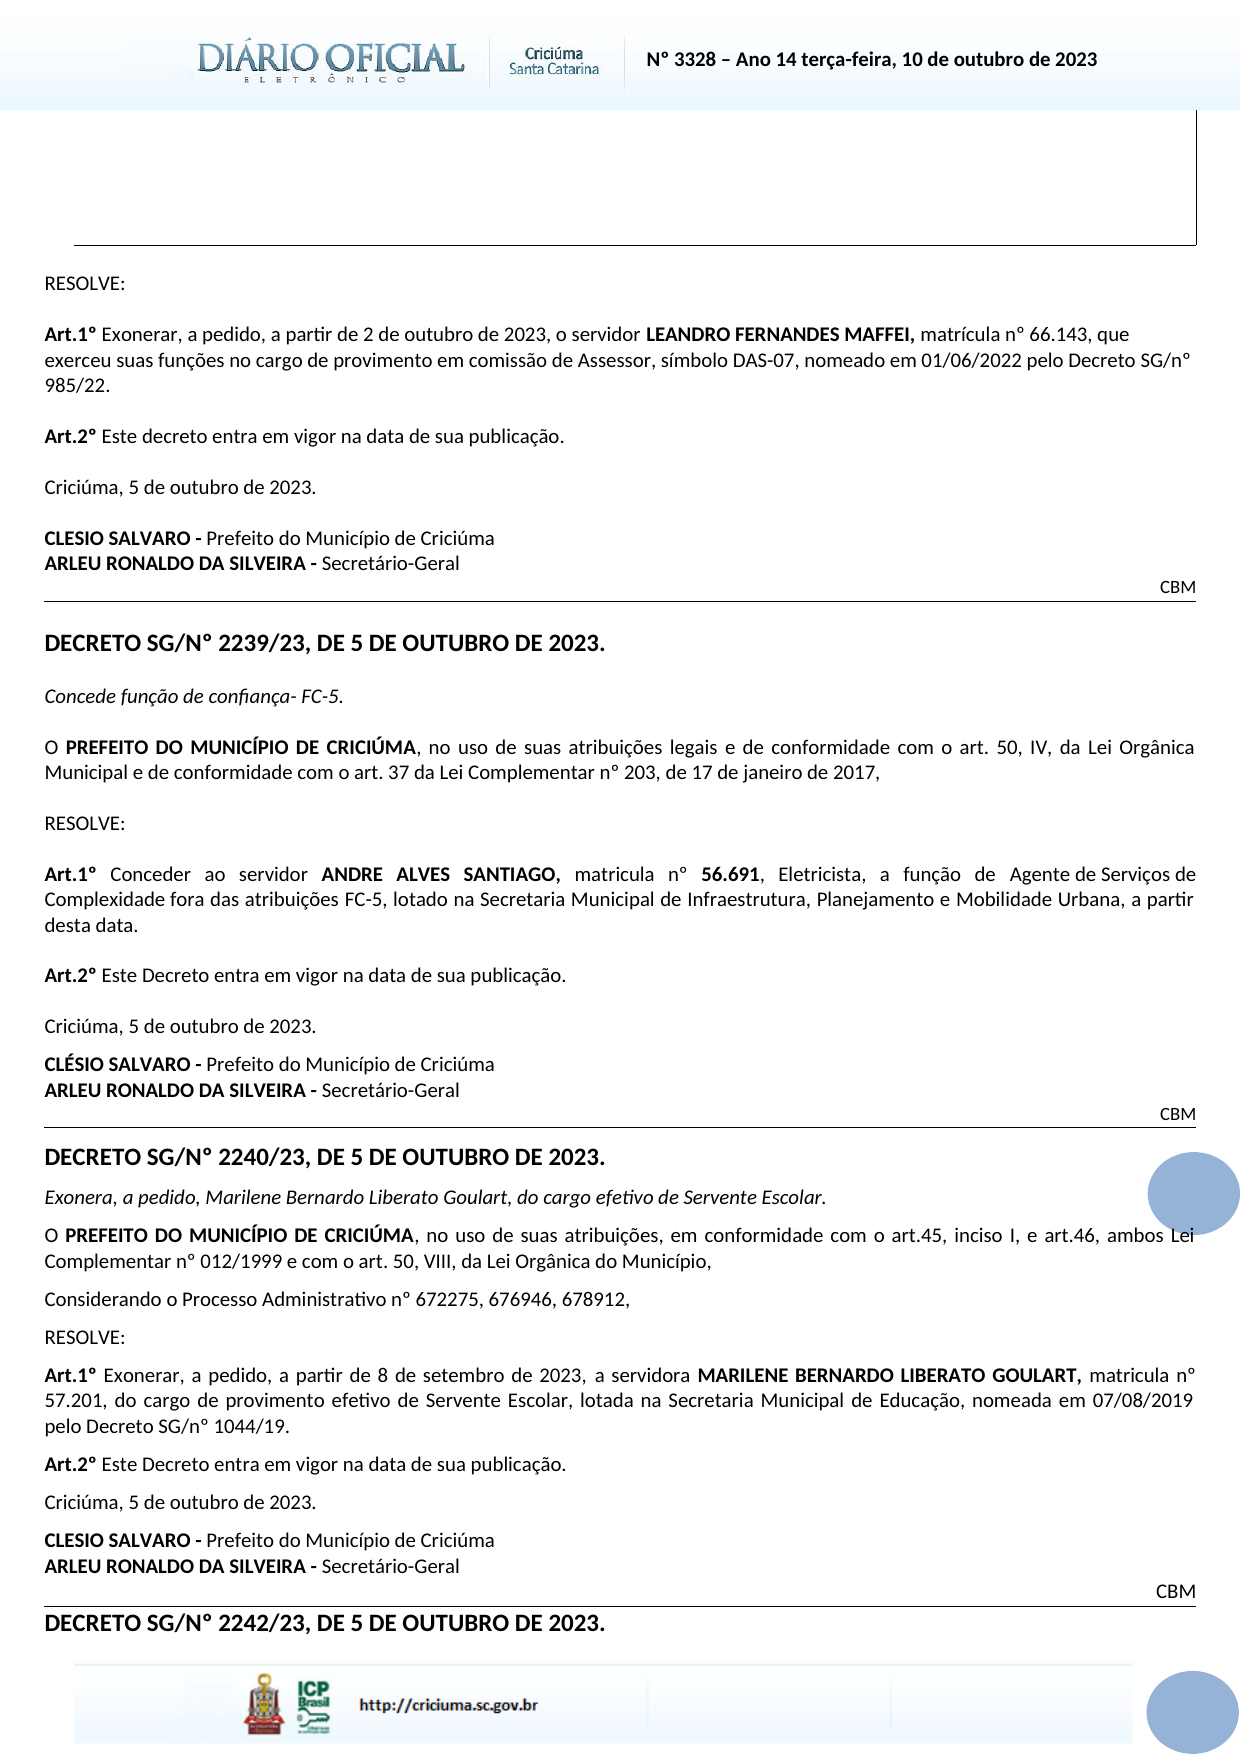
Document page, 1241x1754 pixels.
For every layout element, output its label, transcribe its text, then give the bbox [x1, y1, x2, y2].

text CLESIO SALVARO - Prefeito do Município de Criciúma [44, 525, 1196, 550]
text Concede função de confiança- FC-5. [44, 683, 1196, 708]
text CBM [44, 576, 1196, 601]
text DECRETO SG/Nº 2239/23, DE 5 DE OUTUBRO DE 2023. [44, 627, 1196, 658]
text ARLEU RONALDO DA SILVEIRA - Secretário-Geral [44, 550, 1196, 576]
text Art.1º Exonerar, a pedido, a partir de 2 de outubro de 2023, o servidor LEANDRO FERNANDES MAFFEI, matrícula nº 66.143, que exerceu suas funções no cargo de provimento em comissão de Assessor, símbolo DAS-07, nomeado em 01/06/2022 pelo Decreto SG/nº 985/22. [44, 321, 1196, 398]
text DECRETO SG/Nº 2240/23, DE 5 DE OUTUBRO DE 2023. [44, 1141, 1196, 1172]
text Considerando o Processo Administrativo nº 672275, 676946, 678912, [44, 1286, 1196, 1311]
text Exonera, a pedido, Marilene Bernardo Liberato Goulart, do cargo efetivo de Servente Escolar. [44, 1184, 1151, 1210]
text Art.1º Conceder ao servidor ANDRE ALVES SANTIAGO, matricula nº 56.691, Eletricista, a função de Agente de Serviços de Complexidade fora das atribuições FC-5, lotado na Secretaria Municipal de Infraestrutura, Planejamento e Mobilidade Urbana, a partir desta data. [44, 861, 1196, 937]
text Criciúma, 5 de outubro de 2023. [44, 474, 1196, 499]
text Art.1º Exonerar, a pedido, a partir de 8 de setembro de 2023, a servidora MARILENE BERNARDO LIBERATO GOULART, matricula nº 57.201, do cargo de provimento efetivo de Servente Escolar, lotada na Secretaria Municipal de Educação, nomeada em 07/08/2019 pelo Decreto SG/nº 1044/19. [44, 1362, 1196, 1438]
text CBM [44, 1578, 1196, 1606]
text Criciúma, 5 de outubro de 2023. [44, 1013, 1196, 1039]
text CLÉSIO SALVARO - Prefeito do Município de Criciúma [44, 1052, 1196, 1077]
text RESOLVE: [44, 810, 1196, 836]
text Art.2º Este decreto entra em vigor na data de sua publicação. [44, 423, 1196, 448]
text RESOLVE: [44, 1324, 1196, 1349]
text O PREFEITO DO MUNICÍPIO DE CRICIÚMA, no uso de suas atribuições legais e de conformidade com o art. 50, IV, da Lei Orgânica Municipal e de conformidade com o art. 37 da Lei Complementar nº 203, de 17 de janeiro de 2017, [44, 734, 1196, 785]
text O PREFEITO DO MUNICÍPIO DE CRICIÚMA, no uso de suas atribuições, em conformidade com o art.45, inciso I, e art.46, ambos Lei Complementar nº 012/1999 e com o art. 50, VIII, da Lei Orgânica do Município, [44, 1222, 1196, 1273]
text ARLEU RONALDO DA SILVEIRA - Secretário-Geral [44, 1553, 1196, 1578]
text Art.2º Este Decreto entra em vigor na data de sua publicação. [44, 1451, 1196, 1477]
text Criciúma, 5 de outubro de 2023. [44, 1489, 1196, 1515]
text CBM [44, 1102, 1196, 1127]
text ARLEU RONALDO DA SILVEIRA - Secretário-Geral [44, 1077, 1196, 1102]
text RESOLVE: [44, 271, 1196, 296]
text Art.2º Este Decreto entra em vigor na data de sua publicação. [44, 963, 1196, 988]
text CLESIO SALVARO - Prefeito do Município de Criciúma [44, 1527, 1196, 1553]
text DECRETO SG/Nº 2242/23, DE 5 DE OUTUBRO DE 2023. [44, 1607, 1196, 1637]
